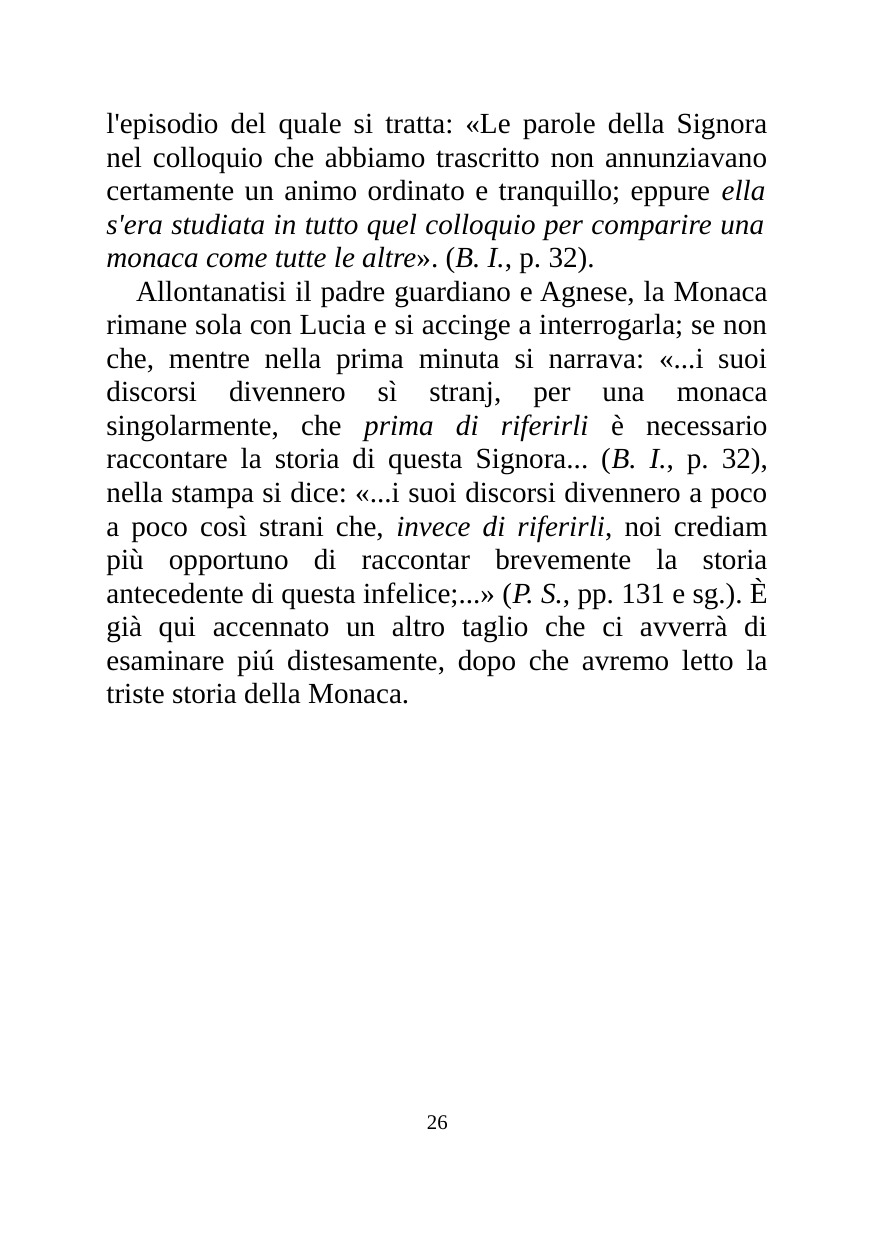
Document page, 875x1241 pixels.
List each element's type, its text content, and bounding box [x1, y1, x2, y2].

text Allontanatisi il padre guardiano e Agnese, la Monaca rimane sola con Lucia e si accinge a interrogarla; se non che, mentre nella prima minuta si narrava: «...i suoi discorsi divennero sì stranj, per una monaca singolarmente, che prima di riferirli è necessario raccontare la storia di questa Signora... (B. I., p. 32), nella stampa si dice: «...i suoi discorsi divennero a poco a poco così strani che, invece di riferirli, noi crediam più opportuno di raccontar brevemente la storia antecedente di questa infelice;...» (P. S., pp. 131 e sg.). È già qui accennato un altro taglio che ci avverrà di esaminare piú distesamente, dopo che avremo letto la triste storia della Monaca. [106, 274, 768, 710]
text l'episodio del quale si tratta: «Le parole della Signora nel colloquio che abbiamo trascritto non annunziavano certamente un animo ordinato e tranquillo; eppure ella s'era studiata in tutto quel colloquio per comparire una monaca come tutte le altre». (B. I., p. 32). [106, 106, 768, 274]
